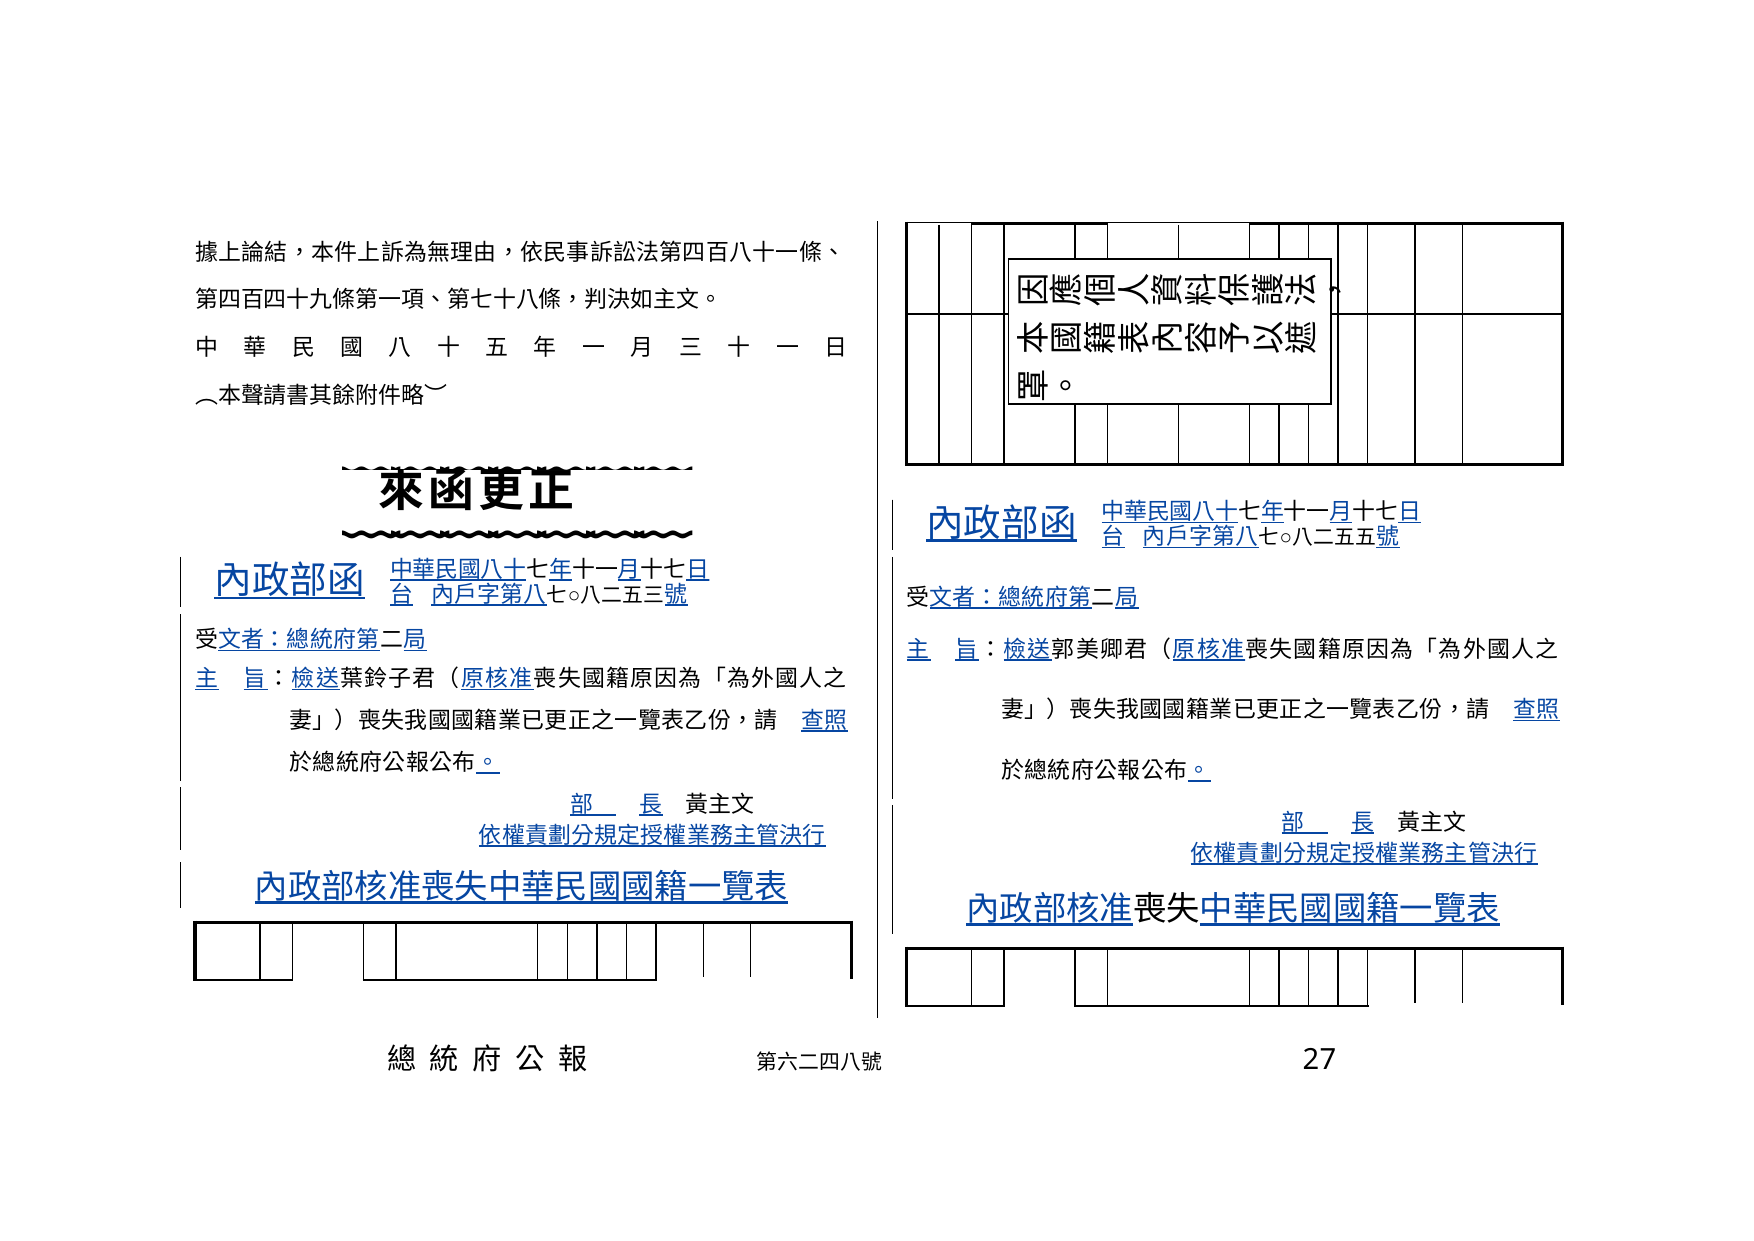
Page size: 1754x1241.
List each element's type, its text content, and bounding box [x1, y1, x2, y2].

table_header [1250, 225, 1278, 258]
table_header [972, 950, 1003, 1005]
table_header [1368, 950, 1415, 1005]
table_cell [1226, 405, 1249, 463]
table_header 部 長 黃主文 [450, 787, 828, 818]
table_cell [192, 513, 340, 557]
table_cell 台內戶字第八七○八二五五號 [1099, 525, 1567, 551]
table_header [657, 924, 703, 979]
table_header [1462, 950, 1561, 1005]
table_cell 內政部函 [192, 557, 387, 608]
table_header [1332, 289, 1337, 313]
table_cell [1339, 315, 1367, 463]
table_cell ﹏﹏﹏﹏﹏﹏﹏ [340, 513, 852, 557]
table_cell [939, 223, 971, 313]
table_header [1309, 225, 1337, 287]
table_cell 中華民國八十七年十一月十七日 [387, 557, 855, 582]
table_cell [1416, 315, 1438, 463]
text 內政部核准喪失中華民國國籍一覽表 [907, 867, 1559, 934]
table_header 內政部函 [904, 500, 1098, 551]
table_header [568, 924, 596, 979]
table_header [598, 924, 626, 979]
table_cell [1076, 405, 1107, 463]
table_header [192, 438, 340, 469]
table_cell [908, 223, 939, 313]
text 受文者：總統府第二局 [907, 557, 1559, 617]
text ︵本聲請書其餘附件略︶ [195, 365, 847, 413]
table_cell [1179, 405, 1202, 463]
text 中華民國八十五年一月三十一日 [195, 317, 847, 365]
table_header 中華民國八十七年十一月十七日 [1099, 500, 1567, 525]
table_header ﹏﹏﹏﹏﹏﹏﹏ [340, 438, 852, 469]
table_cell [1108, 405, 1131, 463]
table_header [1339, 225, 1367, 313]
table_cell [1309, 315, 1337, 463]
table_cell [1463, 315, 1482, 463]
table_cell [1368, 315, 1391, 463]
table_cell [1439, 315, 1462, 463]
table_cell [1131, 405, 1155, 463]
text 內政部核准喪失中華民國國籍一覽表 [195, 862, 847, 908]
table_cell [192, 470, 340, 513]
text 受文者：總統府第二局 [195, 614, 847, 656]
table_header 部 長 黃主文 [1162, 805, 1540, 836]
table_cell [940, 315, 971, 463]
table_header [1108, 950, 1249, 1005]
table_header [1005, 225, 1074, 313]
table_cell [1540, 315, 1561, 463]
table_header [261, 924, 292, 979]
table_header [1280, 225, 1308, 258]
table_header [1280, 950, 1308, 1005]
table_cell [1501, 315, 1521, 463]
table_header [1250, 950, 1278, 1005]
text 主 旨：檢送葉鈴子君（原核准喪失國籍原因為「為外國人之妻」）喪失我國國籍業已更正之一覽表乙份，請 查照於總統府公報公布。 [195, 656, 847, 781]
table_header [1415, 950, 1462, 1005]
table_header [397, 924, 537, 979]
table_cell [1028, 405, 1051, 463]
table_cell [1051, 405, 1074, 463]
table_cell 來函更正 [340, 470, 852, 513]
table_cell [1202, 405, 1226, 463]
table_cell [1482, 315, 1501, 463]
table_header [1368, 225, 1414, 313]
table_cell 台內戶字第八七○八二五三號 [387, 582, 855, 608]
table_header [364, 924, 395, 979]
table_cell [1280, 405, 1308, 463]
table_header [751, 924, 850, 979]
table_header [972, 225, 1003, 313]
table_header [1005, 950, 1074, 1005]
table_header [1076, 225, 1107, 258]
table_header [293, 924, 363, 979]
table_header [197, 924, 259, 979]
table_header [1463, 225, 1561, 313]
table_header [1076, 950, 1107, 1005]
table_cell [1005, 315, 1028, 463]
table_cell [1178, 223, 1249, 258]
table_header [1339, 950, 1367, 1005]
table_cell 依權責劃分規定授權業務主管決行 [1162, 836, 1540, 867]
table_cell [1521, 315, 1540, 463]
table_cell [1155, 405, 1178, 463]
table_cell 依權責劃分規定授權業務主管決行 [450, 819, 828, 850]
table_cell [1250, 405, 1278, 463]
table_cell [972, 315, 1003, 463]
table_header [908, 950, 971, 1005]
text 據上論結，本件上訴為無理由，依民事訴訟法第四百八十一條、第四百四十九條第一項、第七十八條，判決如主文。 [195, 222, 847, 317]
table_header [627, 924, 655, 979]
table_cell [1391, 315, 1414, 463]
table_header [1309, 950, 1337, 1005]
text 主 旨：檢送郭美卿君（原核准喪失國籍原因為「為外國人之妻」）喪失我國國籍業已更正之一覽表乙份，請 查照於總統府公報公布。 [907, 617, 1559, 799]
table_header [538, 924, 567, 979]
table_cell [908, 315, 938, 463]
table_cell [1108, 223, 1178, 258]
table_header [1416, 225, 1462, 313]
table_header [703, 924, 751, 979]
